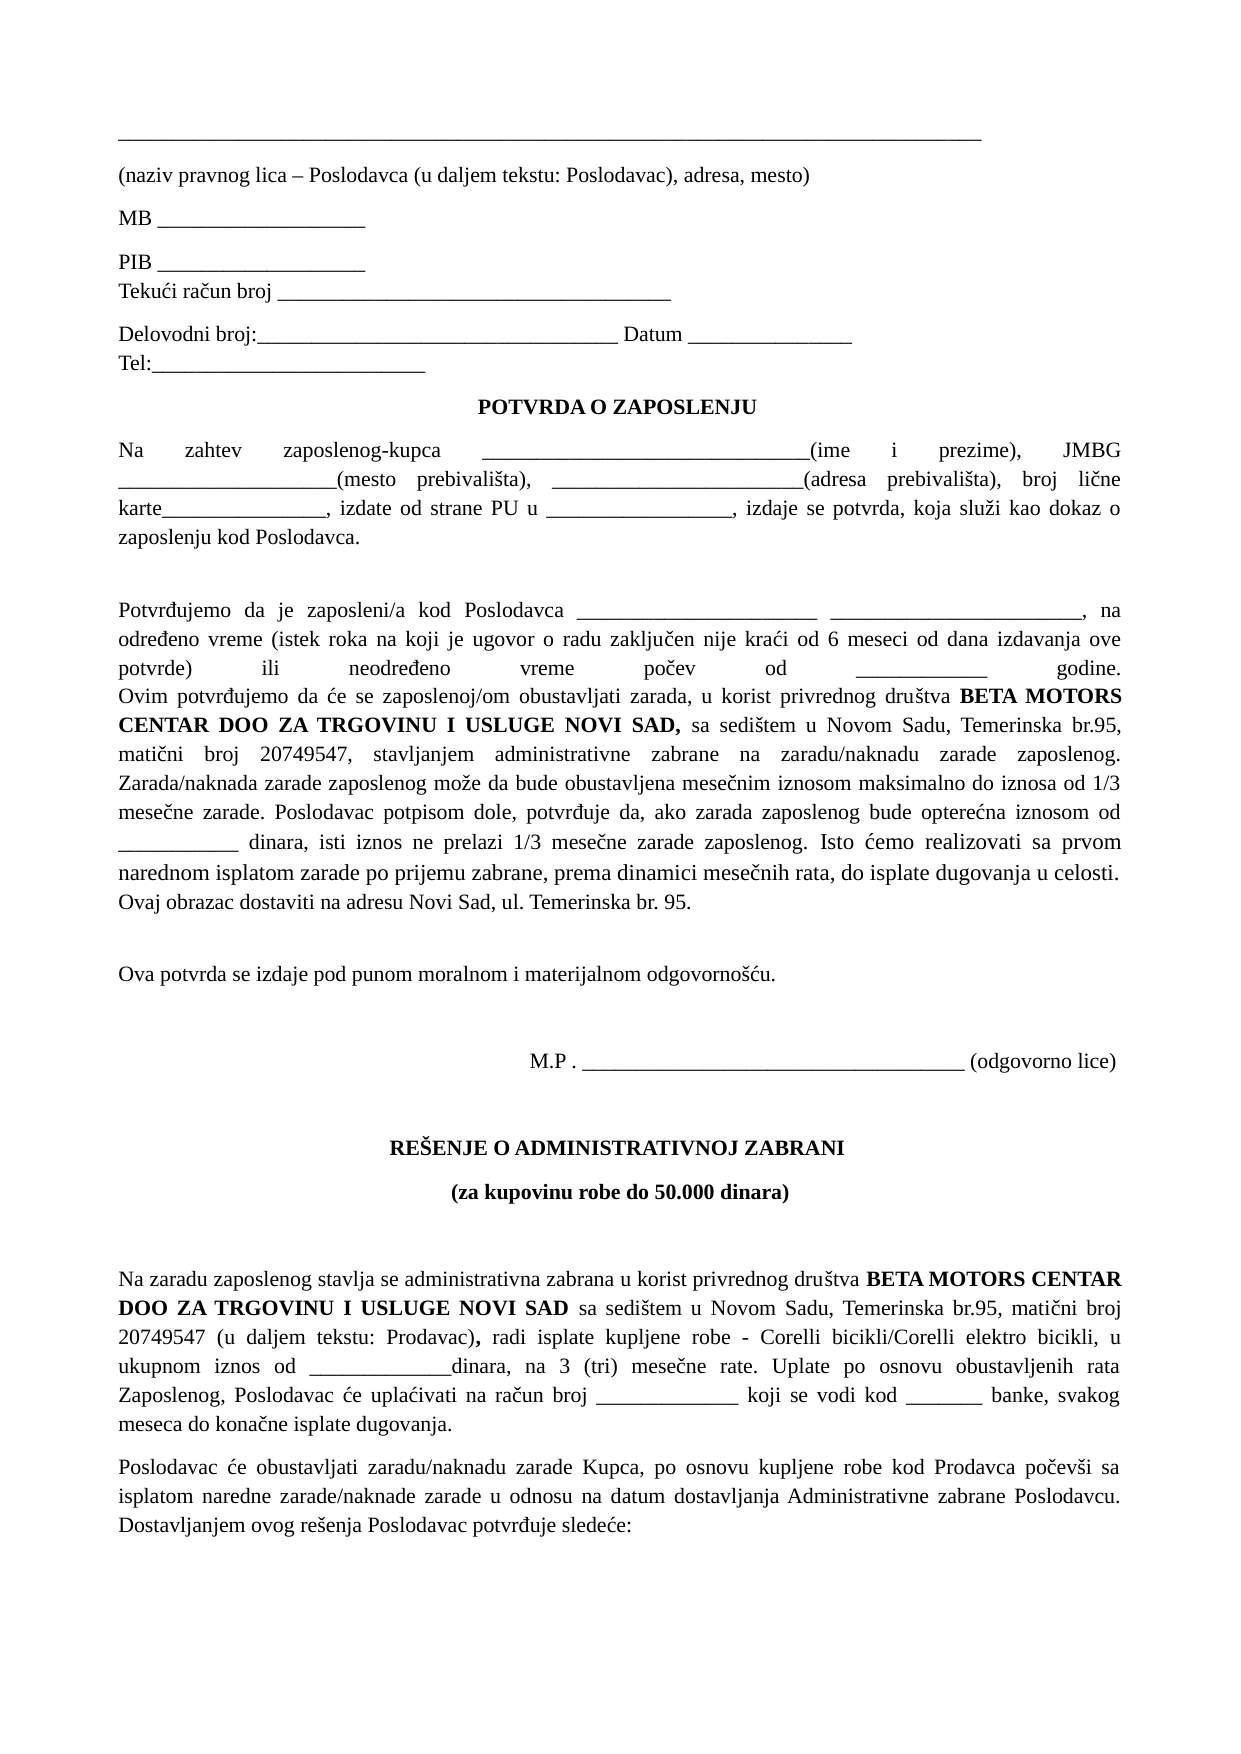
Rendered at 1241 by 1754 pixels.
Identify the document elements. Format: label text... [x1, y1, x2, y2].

text PIB ___________________ Tekući račun broj ____________________________________ [118, 249, 1122, 303]
text POTVRDA O ZAPOSLENJU [118, 394, 1122, 419]
text Potvrđujemo da je zaposleni/a kod Poslodavca ______________________ _______________________, na određeno vreme (istek roka na koji je ugovor o radu zaključen nije kraći od 6 meseci od dana izdavanja ove potvrde) ili neodređeno vreme počev od ____________ godine. Ovim potvrđujemo da će se zaposlenoj/om obustavljati zarada, u korist privrednog društva BETA MOTORS CENTAR DOO ZA TRGOVINU I USLUGE NOVI SAD, sa sedištem u Novom Sadu, Temerinska br.95, matični broj 20749547, stavljanjem administrativne zabrane na zaradu/naknadu zarade zaposlenog. Zarada/naknada zarade zaposlenog može da bude obustavljena mesečnim iznosom maksimalno do iznosa od 1/3 mesečne zarade. Poslodavac potpisom dole, potvrđuje da, ako zarada zaposlenog bude opterećna iznosom od ___________ dinara, isti iznos ne prelazi 1/3 mesečne zarade zaposlenog. Isto ćemo realizovati sa prvom narednom isplatom zarade po prijemu zabrane, prema dinamici mesečnih rata, do isplate dugovanja u celosti. Ovaj obrazac dostaviti na adresu Novi Sad, ul. Temerinska br. 95. [118, 568, 1122, 914]
text Na zaradu zaposlenog stavlja se administrativna zabrana u korist privrednog društva BETA MOTORS CENTAR DOO ZA TRGOVINU I USLUGE NOVI SAD sa sedištem u Novom Sadu, Temerinska br.95, matični broj 20749547 (u daljem tekstu: Prodavac), radi isplate kupljene robe - Corelli bicikli/Corelli elektro bicikli, u ukupnom iznos od _____________dinara, na 3 (tri) mesečne rate. Uplate po osnovu obustavljenih rata Zaposlenog, Poslodavac će uplaćivati na račun broj _____________ koji se vodi kod _______ banke, svakog meseca do konačne isplate dugovanja. [118, 1266, 1122, 1436]
text Delovodni broj:_________________________________ Datum _______________ Tel:_________________________ [118, 321, 1122, 375]
text _______________________________________________________________________________ [118, 118, 1122, 143]
text Ova potvrda se izdaje pod punom moralnom i materijalnom odgovornošću. [118, 932, 1122, 986]
text REŠENJE O ADMINISTRATIVNOJ ZABRANI [118, 1135, 1122, 1161]
text MB ___________________ [118, 205, 1122, 230]
text M.P . ___________________________________ (odgovorno lice) [118, 1048, 1122, 1073]
text Na zahtev zaposlenog-kupca ______________________________(ime i prezime), JMBG ____________________(mesto prebivališta), _______________________(adresa prebivališta), broj lične karte_______________, izdate od strane PU u _________________, izdaje se potvrda, koja služi kao dokaz o zaposlenju kod Poslodavca. [118, 437, 1122, 549]
text (za kupovinu robe do 50.000 dinara) [118, 1179, 1122, 1204]
text (naziv pravnog lica – Poslodavca (u daljem tekstu: Poslodavac), adresa, mesto) [118, 162, 1122, 187]
text Poslodavac će obustavljati zaradu/naknadu zarade Kupca, po osnovu kupljene robe kod Prodavca počevši sa isplatom naredne zarade/naknade zarade u odnosu na datum dostavljanja Administrativne zabrane Poslodavcu. Dostavljanjem ovog rešenja Poslodavac potvrđuje sledeće: [118, 1454, 1122, 1537]
